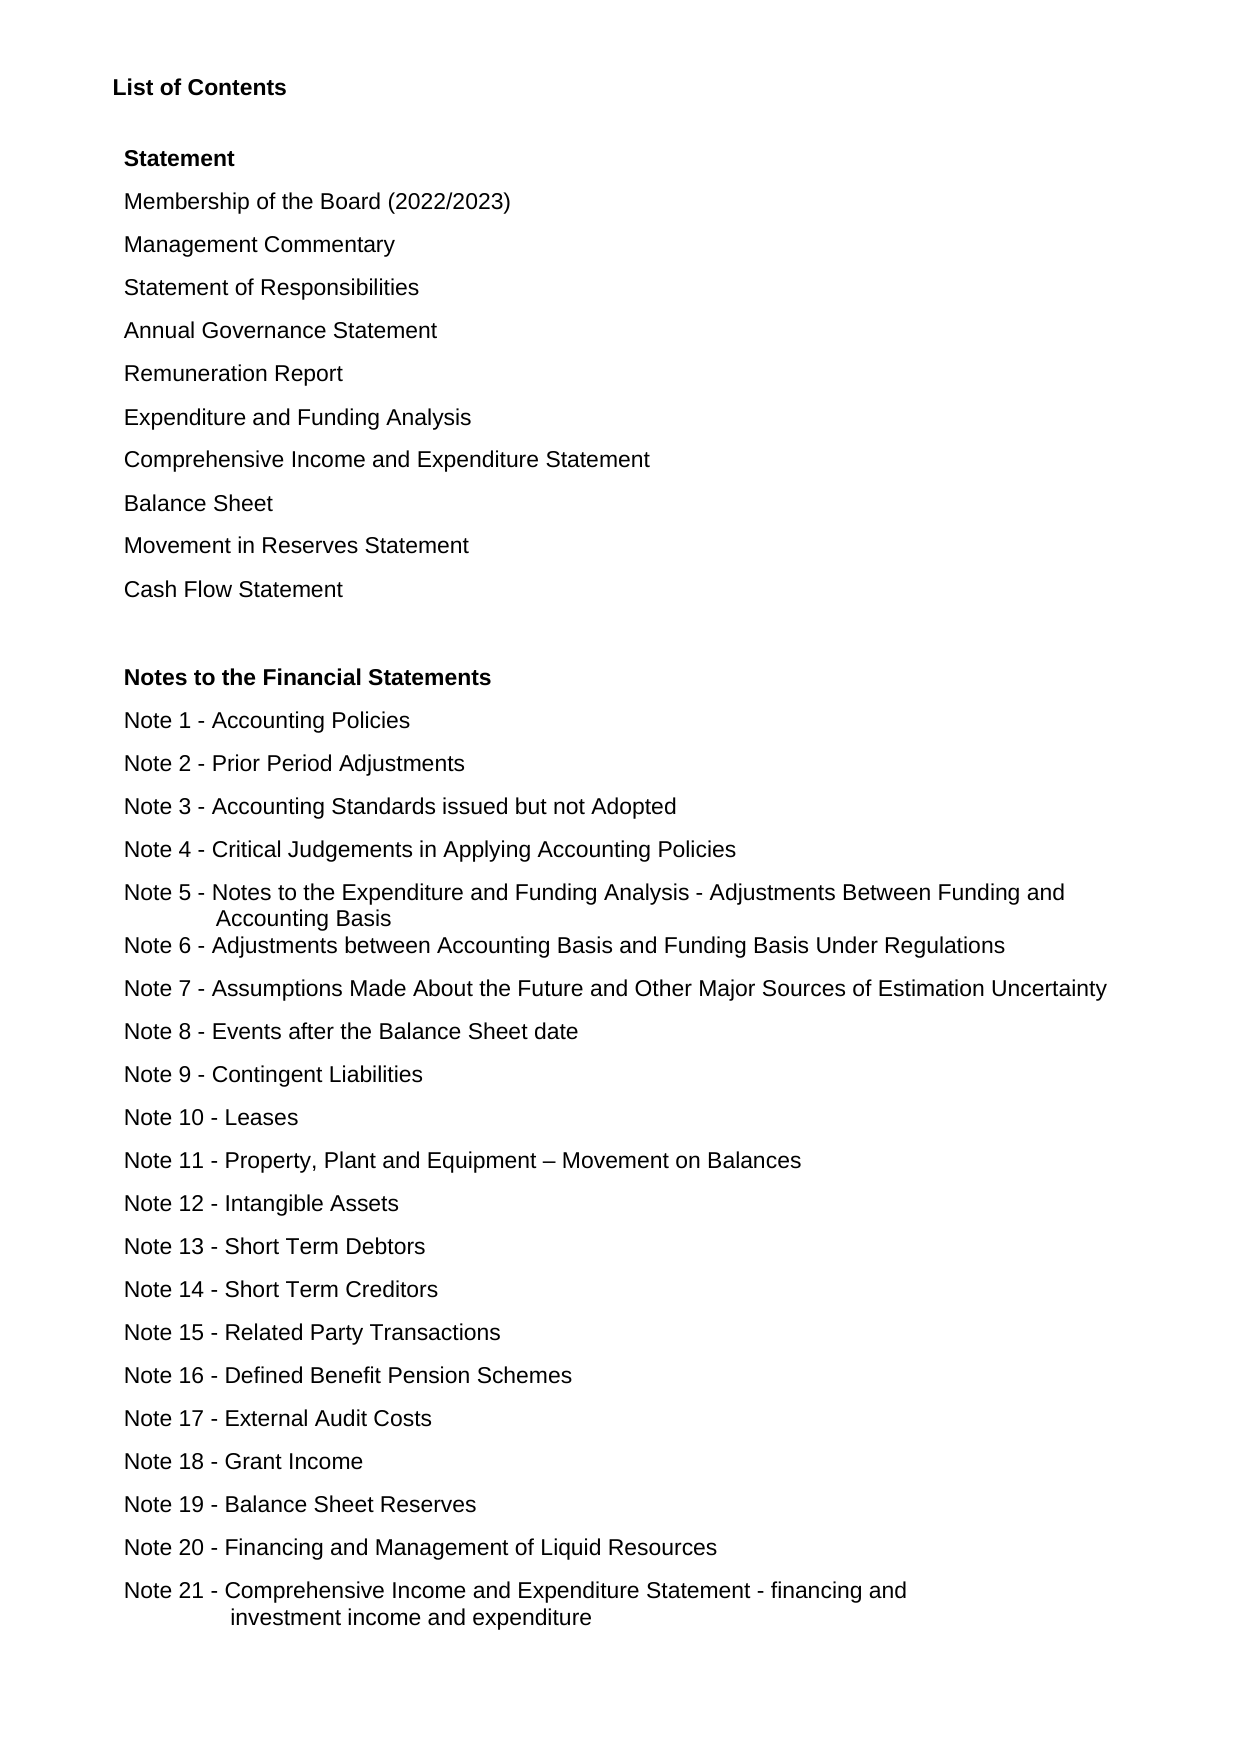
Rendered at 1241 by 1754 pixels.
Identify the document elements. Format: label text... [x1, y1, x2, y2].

table_cell Note 17 - External Audit Costs [113, 1405, 1128, 1448]
table_cell [113, 619, 1128, 664]
table_cell Note 19 - Balance Sheet Reserves [113, 1491, 1128, 1534]
table_cell Note 14 - Short Term Creditors [113, 1276, 1128, 1319]
table_cell Note 9 - Contingent Liabilities [113, 1061, 1128, 1104]
table_cell Note 11 - Property, Plant and Equipment – Movement on Balances [113, 1147, 1128, 1190]
table_cell Cash Flow Statement [113, 576, 1128, 618]
table_cell Note 16 - Defined Benefit Pension Schemes [113, 1362, 1128, 1405]
table_cell Note 12 - Intangible Assets [113, 1190, 1128, 1233]
table_cell Note 10 - Leases [113, 1104, 1128, 1147]
table_cell Note 1 - Accounting Policies [113, 707, 1128, 750]
table_cell Note 15 - Related Party Transactions [113, 1319, 1128, 1362]
table_cell Note 13 - Short Term Debtors [113, 1233, 1128, 1276]
table_cell Note 4 - Critical Judgements in Applying Accounting Policies [113, 836, 1128, 879]
table_cell Note 21 - Comprehensive Income and Expenditure Statement - financing and investment income and expenditure [113, 1577, 1128, 1630]
table_cell Note 8 - Events after the Balance Sheet date [113, 1018, 1128, 1061]
table_cell Annual Governance Statement [113, 318, 1128, 360]
table_cell Note 2 - Prior Period Adjustments [113, 750, 1128, 793]
subtitle List of Contents [112, 73, 1128, 100]
table_cell Note 20 - Financing and Management of Liquid Resources [113, 1534, 1128, 1577]
table_cell Notes to the Financial Statements [113, 664, 1128, 707]
table_cell Movement in Reserves Statement [113, 533, 1128, 576]
table_cell Remuneration Report [113, 360, 1128, 403]
table_cell Note 18 - Grant Income [113, 1448, 1128, 1491]
table_cell Note 7 - Assumptions Made About the Future and Other Major Sources of Estimation Uncertainty [113, 975, 1128, 1018]
table_header Statement [113, 145, 1128, 188]
table_cell Comprehensive Income and Expenditure Statement [113, 446, 1128, 489]
table_cell Expenditure and Funding Analysis [113, 404, 1128, 446]
table_cell Note 5 - Notes to the Expenditure and Funding Analysis - Adjustments Between Funding and Accounting Basis [113, 879, 1128, 932]
table_cell Statement of Responsibilities [113, 274, 1128, 317]
table_cell Balance Sheet [113, 490, 1128, 532]
table_cell Note 6 - Adjustments between Accounting Basis and Funding Basis Under Regulations [113, 932, 1128, 975]
table_cell Management Commentary [113, 231, 1128, 274]
table_cell Note 3 - Accounting Standards issued but not Adopted [113, 793, 1128, 836]
table_cell Membership of the Board (2022/2023) [113, 188, 1128, 231]
